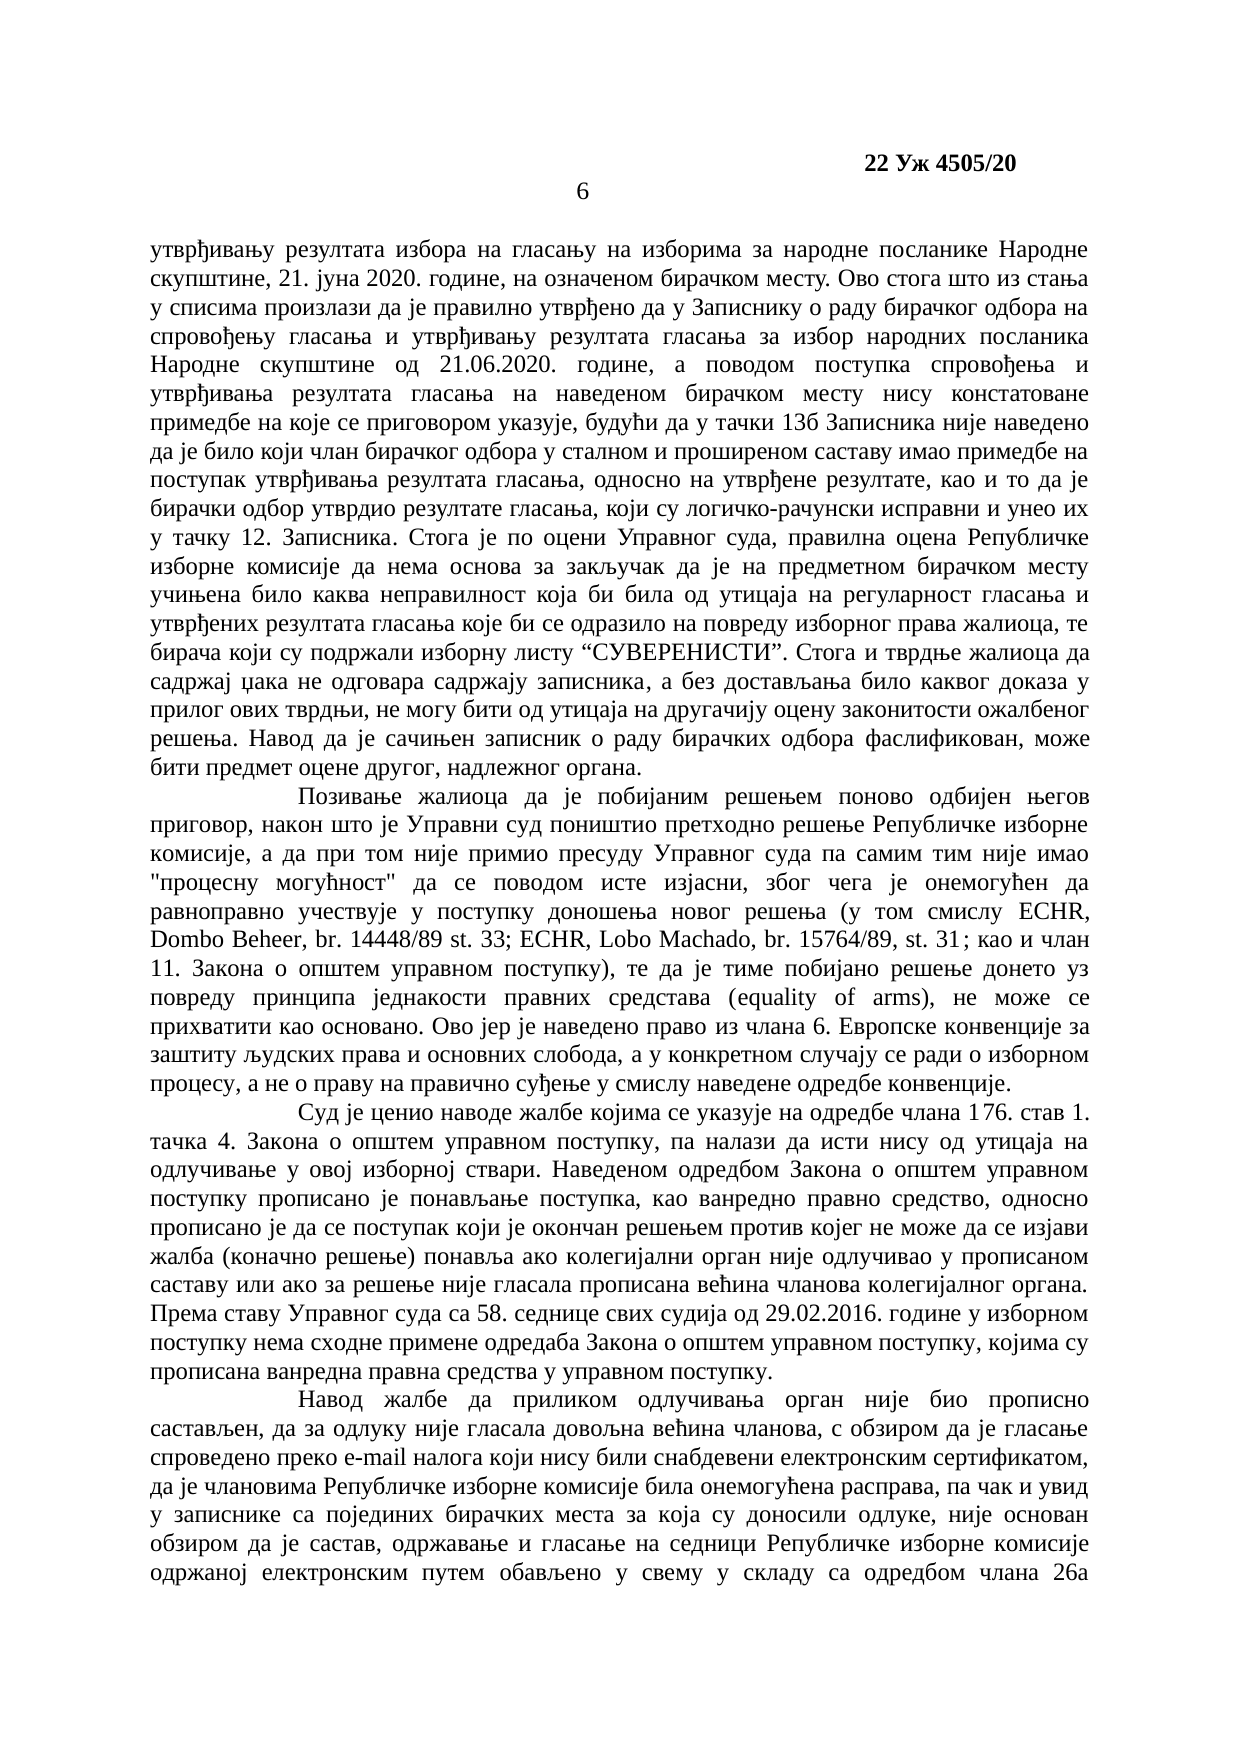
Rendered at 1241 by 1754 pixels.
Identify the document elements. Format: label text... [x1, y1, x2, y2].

text утврђивању резултата избора на гласању на изборима за народне посланике Народне скупштине, 21. јуна 2020. године, на означеном бирачком месту. Ово стога што из стања у списима произлази да је правилно утврђено да у Записнику о раду бирачког одбора на спровођењу гласања и утврђивању резултата гласања за избор народних посланика Народне скупштине од 21.06.2020. године, а поводом поступка спровођења и утврђивања резултата гласања на наведеном бирачком месту нису констатоване примедбе на које се приговором указује, будући да у тачки 13б Записника није наведено да је било који члан бирачког одбора у сталном и проширеном саставу имао примедбе на поступак утврђивања резултата гласања, односно на утврђене резултате, као и то да је бирачки одбор утврдио резултате гласања, који су логичко-рачунски исправни и унео их у тачку 12. Записника. Стога је по оцени Управног суда, правилна оцена Републичке изборне комисије да нема основа за закључак да је на предметном бирачком месту учињена било каква неправилност која би била од утицаја на регуларност гласања и утврђених резултата гласања које би се одразило на повреду изборног права жалиоца, те бирача који су подржали изборну листу “СУВЕРЕНИСТИ”. Стога и тврдње жалиоца да садржај џака не одговара садржају записника, а без достављања било каквог доказа у прилог ових тврдњи, не могу бити од утицаја на другачију оцену законитости ожалбеног решења. Навод да је сачињен записник о раду бирачких одбора фаслификован, може бити предмет оцене другог, надлежног органа. [150, 234, 1090, 781]
text Навод жалбе да приликом одлучивања орган није био прописно састављен, да за одлуку није гласала довољна већина чланова, с обзиром да је гласање спроведено преко e-mail налога који нису били снабдевени електронским сертификатом, да је члановима Републичке изборне комисије била онемогућена расправа, па чак и увид у записнике са појединих бирачких места за која су доносили одлуке, није основан обзиром да је састав, одржавање и гласање на седници Републичке изборне комисије одржаној електронским путем обављено у свему у складу са одредбом члана 26а [150, 1384, 1090, 1586]
text Суд је ценио наводе жалбе којима се указује на одредбе члана 176. став 1. тачка 4. Закона о општем управном поступку, па налази да исти нису од утицаја на одлучивање у овој изборној ствари. Наведеном одредбом Закона о општем управном поступку прописано је понављање поступка, као ванредно правно средство, односно прописано је да се поступак који је окончан решењем против којег не може да се изјави жалба (коначно решење) понавља ако колегијални орган није одлучивао у прописаном саставу или ако за решење није гласала прописана већина чланова колегијалног органа. Према ставу Управног суда са 58. седнице свих судија од 29.02.2016. године у изборном поступку нема сходне примене одредаба Закона о општем управном поступку, којима су прописана ванредна правна средства у управном поступку. [150, 1097, 1090, 1384]
text Позивање жалиоца да је побијаним решењем поново одбијен његов приговор, након што је Управни суд поништио претходно решење Републичке изборне комисије, а да при том није примио пресуду Управног суда па самим тим није имао "процесну могућност" да се поводом исте изјасни, због чега је онемогућен да равноправно учествује у поступку доношења новог решења (у том смислу ECHR, Dombo Beheer, br. 14448/89 st. 33; ECHR, Lobo Machado, br. 15764/89, st. 31; као и члан 11. Закона о општем управном поступку), те да је тиме побијано решење донето уз повреду принципа једнакости правних средстава (equality of arms), не може се прихватити као основано. Ово јер је наведено право из члана 6. Европске конвенције за заштиту људских права и основних слобода, а у конкретном случају се ради о изборном процесу, а не о праву на правично суђење у смислу наведене одредбе конвенције. [150, 781, 1090, 1097]
